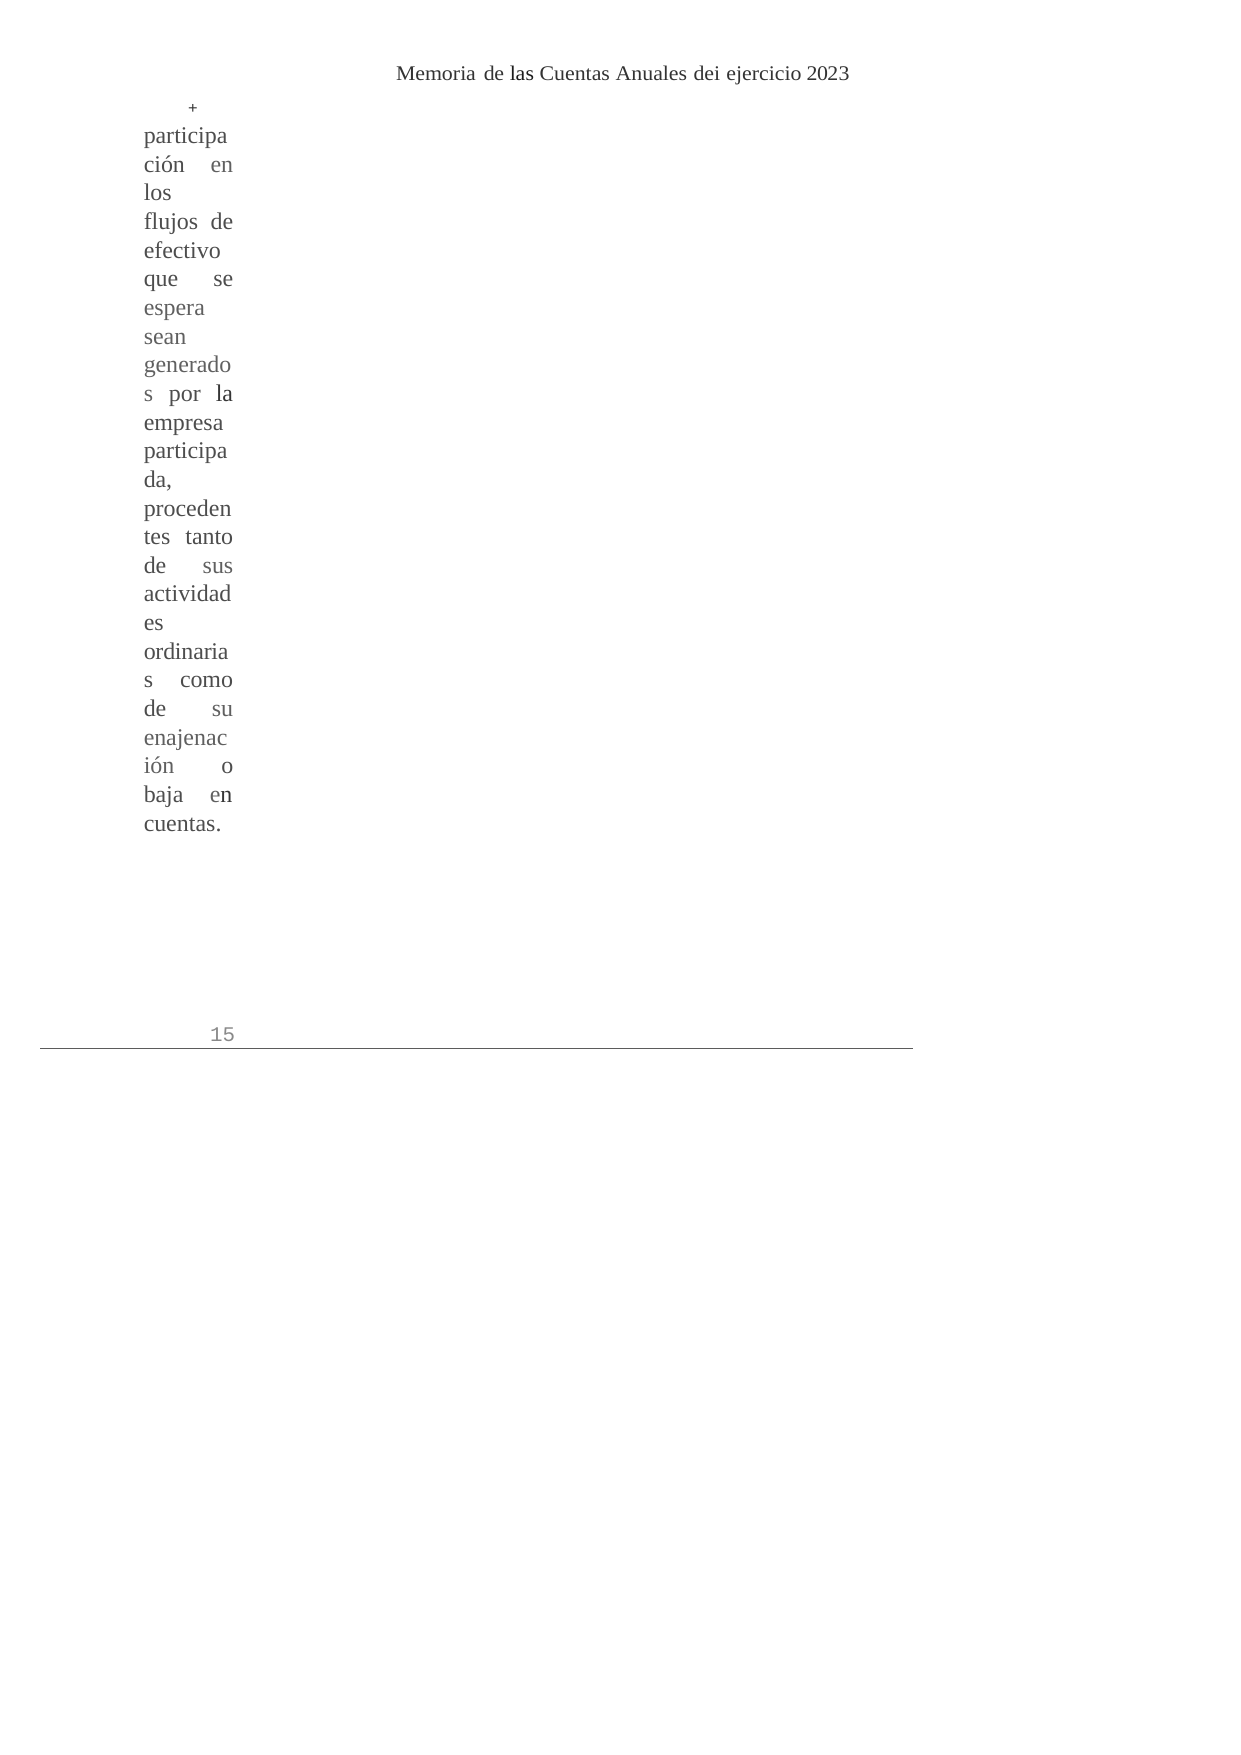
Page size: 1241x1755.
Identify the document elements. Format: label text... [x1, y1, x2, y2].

text 15 [39, 1024, 235, 1048]
text participación en los flujos de efectivo que se espera sean generados por la empresa participada, procedentes tanto de sus actividades ordinarias como de su enajenación o baja en cuentas. [143, 121, 233, 836]
